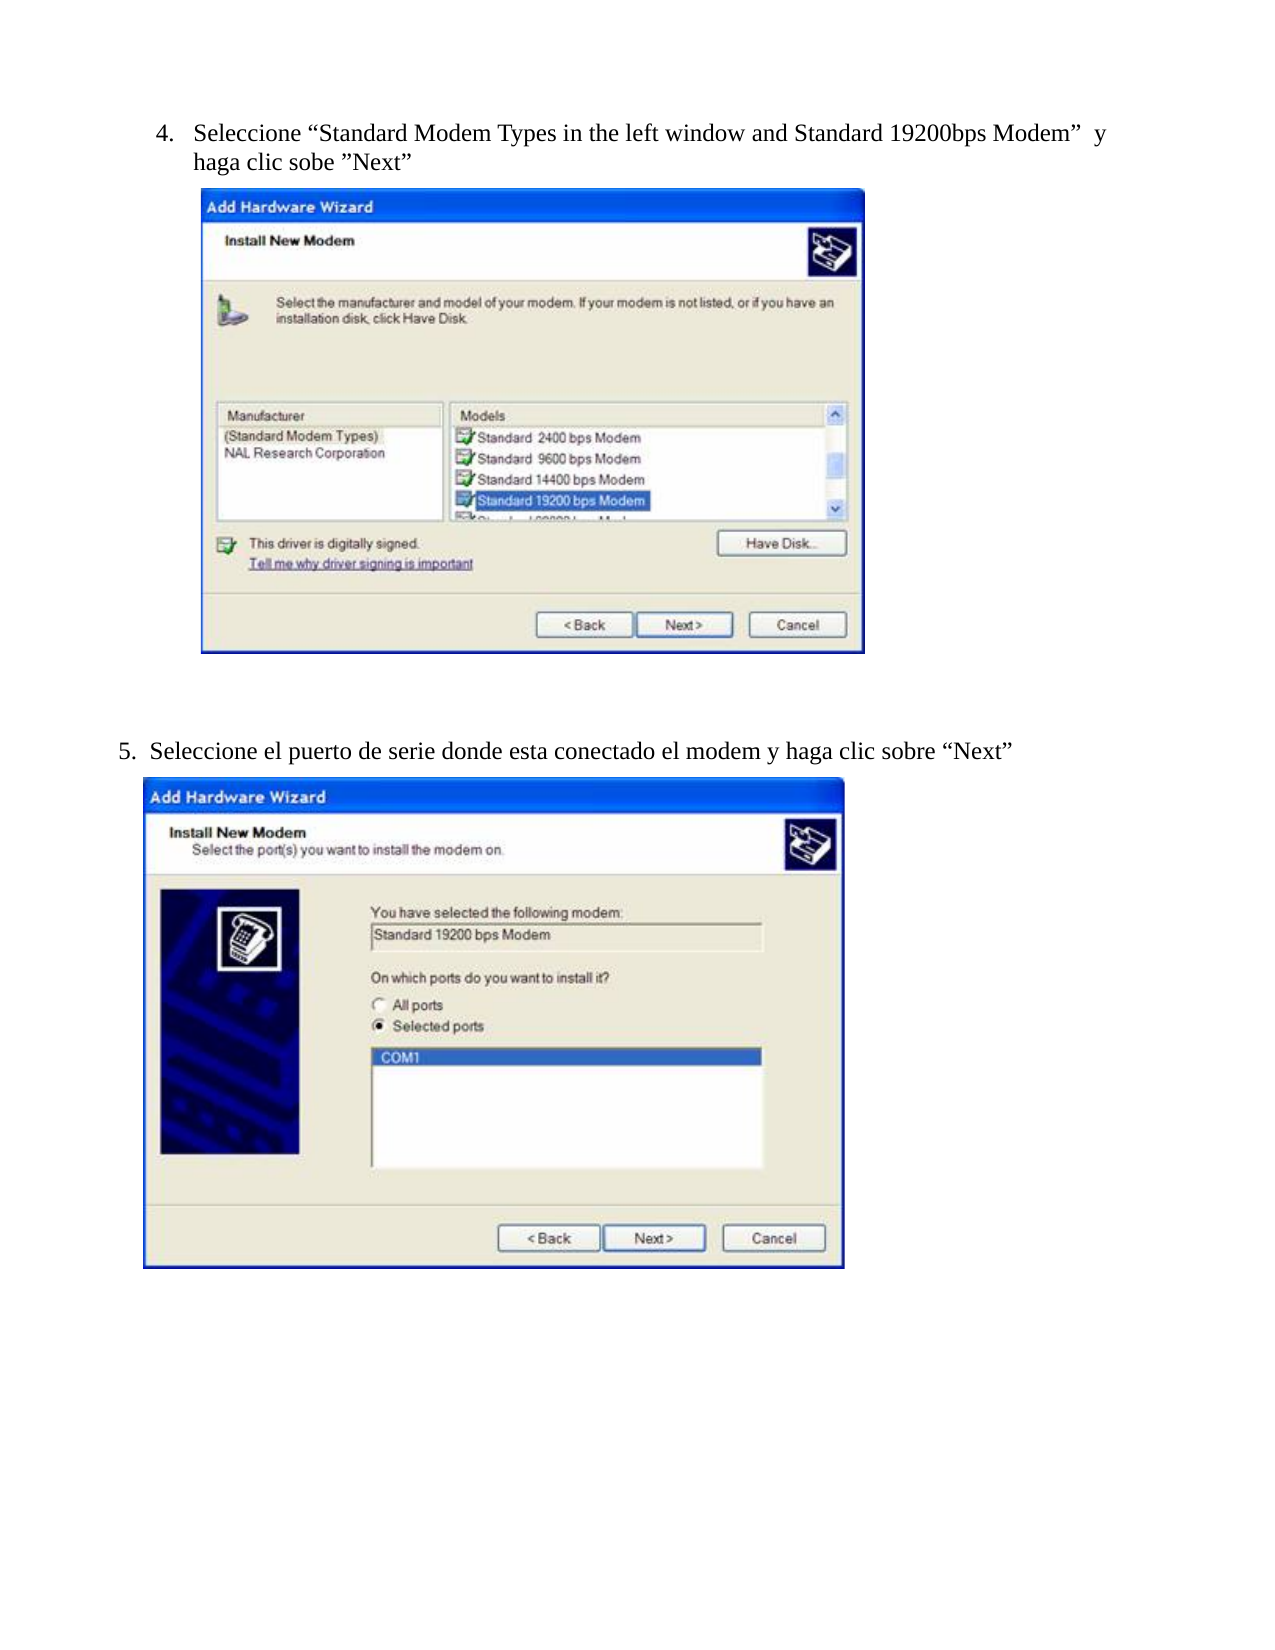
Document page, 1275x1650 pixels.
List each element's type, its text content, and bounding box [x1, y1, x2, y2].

text 5. Seleccione el puerto de serie donde esta conectado el modem y haga clic sobre “Next” [118, 736, 1157, 765]
picture [200, 188, 865, 654]
list Seleccione “Standard Modem Types in the left window and Standard 19200bps Modem” y haga clic sobe ”Next” [156, 118, 1157, 176]
picture [143, 777, 845, 1269]
